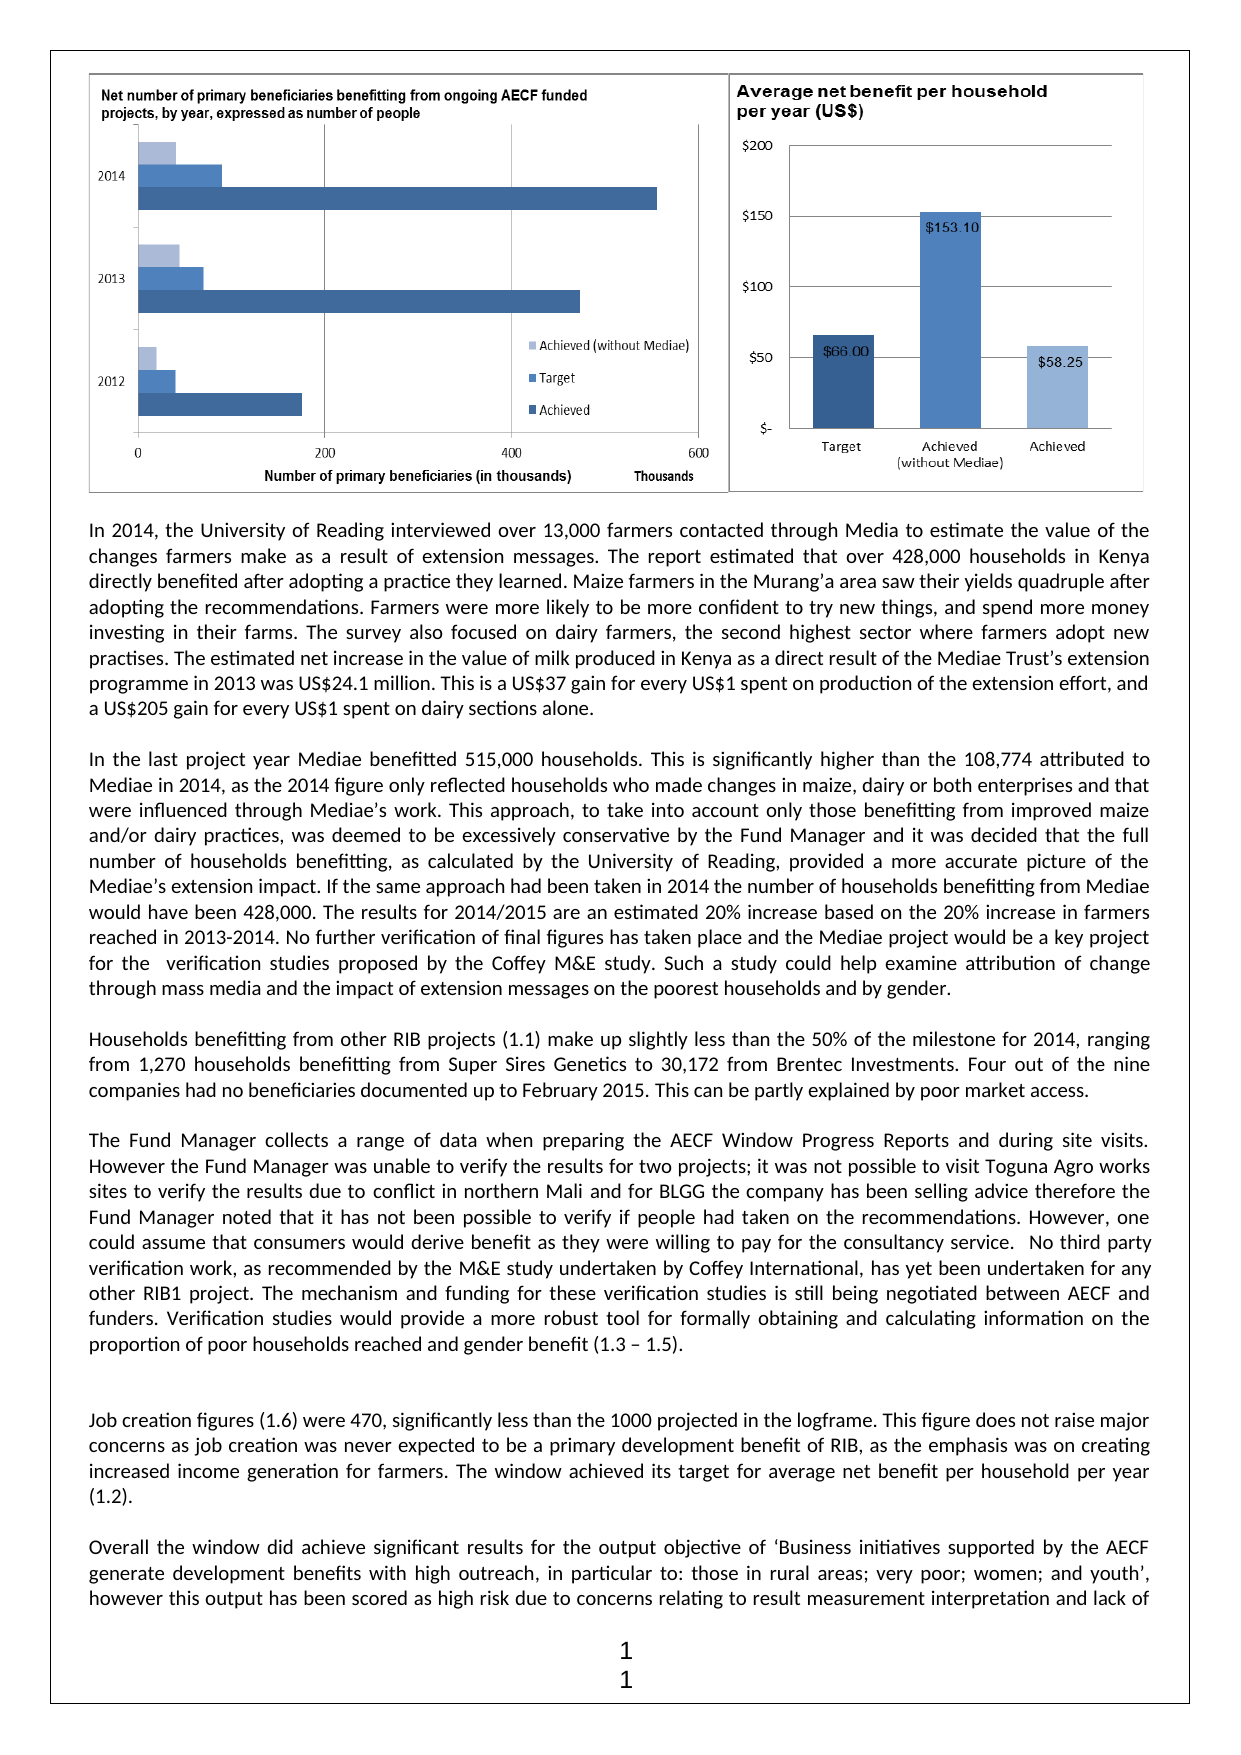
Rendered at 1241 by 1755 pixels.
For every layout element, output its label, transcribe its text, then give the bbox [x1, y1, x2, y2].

text In 2014, the University of Reading interviewed over 13,000 farmers contacted through Media to estimate the value of the changes farmers make as a result of extension messages. The report estimated that over 428,000 households in Kenya directly benefited after adopting a practice they learned. Maize farmers in the Murang’a area saw their yields quadruple after adopting the recommendations. Farmers were more likely to be more confident to try new things, and spend more money investing in their farms. The survey also focused on dairy farmers, the second highest sector where farmers adopt new practises. The estimated net increase in the value of milk produced in Kenya as a direct result of the Mediae Trust’s extension programme in 2013 was US$24.1 million. This is a US$37 gain for every US$1 spent on production of the extension effort, and a US$205 gain for every US$1 spent on dairy sections alone. [89, 518, 1152, 721]
text Households benefitting from other RIB projects (1.1) make up slightly less than the 50% of the milestone for 2014, ranging from 1,270 households benefitting from Super Sires Genetics to 30,172 from Brentec Investments. Four out of the nine companies had no beneficiaries documented up to February 2015. This can be partly explained by poor market access. [89, 1026, 1152, 1102]
text In the last project year Mediae benefitted 515,000 households. This is significantly higher than the 108,774 attributed to Mediae in 2014, as the 2014 figure only reflected households who made changes in maize, dairy or both enterprises and that were influenced through Mediae’s work. This approach, to take into account only those benefitting from improved maize and/or dairy practices, was deemed to be excessively conservative by the Fund Manager and it was decided that the full number of households benefitting, as calculated by the University of Reading, provided a more accurate picture of the Mediae’s extension impact. If the same approach had been taken in 2014 the number of households benefitting from Mediae would have been 428,000. The results for 2014/2015 are an estimated 20% increase based on the 20% increase in farmers reached in 2013-2014. No further verification of final figures has taken place and the Mediae project would be a key project for the verification studies proposed by the Coffey M&E study. Such a study could help examine attribution of change through mass media and the impact of extension messages on the poorest households and by gender. [89, 746, 1152, 1001]
text Job creation figures (1.6) were 470, significantly less than the 1000 projected in the logframe. This figure does not raise major concerns as job creation was never expected to be a primary development benefit of RIB, as the emphasis was on creating increased income generation for farmers. The window achieved its target for average net benefit per household per year (1.2). [89, 1407, 1152, 1509]
text Overall the window did achieve significant results for the output objective of ‘Business initiatives supported by the AECF generate development benefits with high outreach, in particular to: those in rural areas; very poor; women; and youth’, however this output has been scored as high risk due to concerns relating to result measurement interpretation and lack of [89, 1534, 1152, 1611]
text The Fund Manager collects a range of data when preparing the AECF Window Progress Reports and during site visits. However the Fund Manager was unable to verify the results for two projects; it was not possible to visit Toguna Agro works sites to verify the results due to conflict in northern Mali and for BLGG the company has been selling advice therefore the Fund Manager noted that it has not been possible to verify if people had taken on the recommendations. However, one could assume that consumers would derive benefit as they were willing to pay for the consultancy service. No third party verification work, as recommended by the M&E study undertaken by Coffey International, has yet been undertaken for any other RIB1 project. The mechanism and funding for these verification studies is still being negotiated between AECF and funders. Verification studies would provide a more robust tool for formally obtaining and calculating information on the proportion of poor households reached and gender benefit (1.3 – 1.5). [89, 1128, 1152, 1356]
